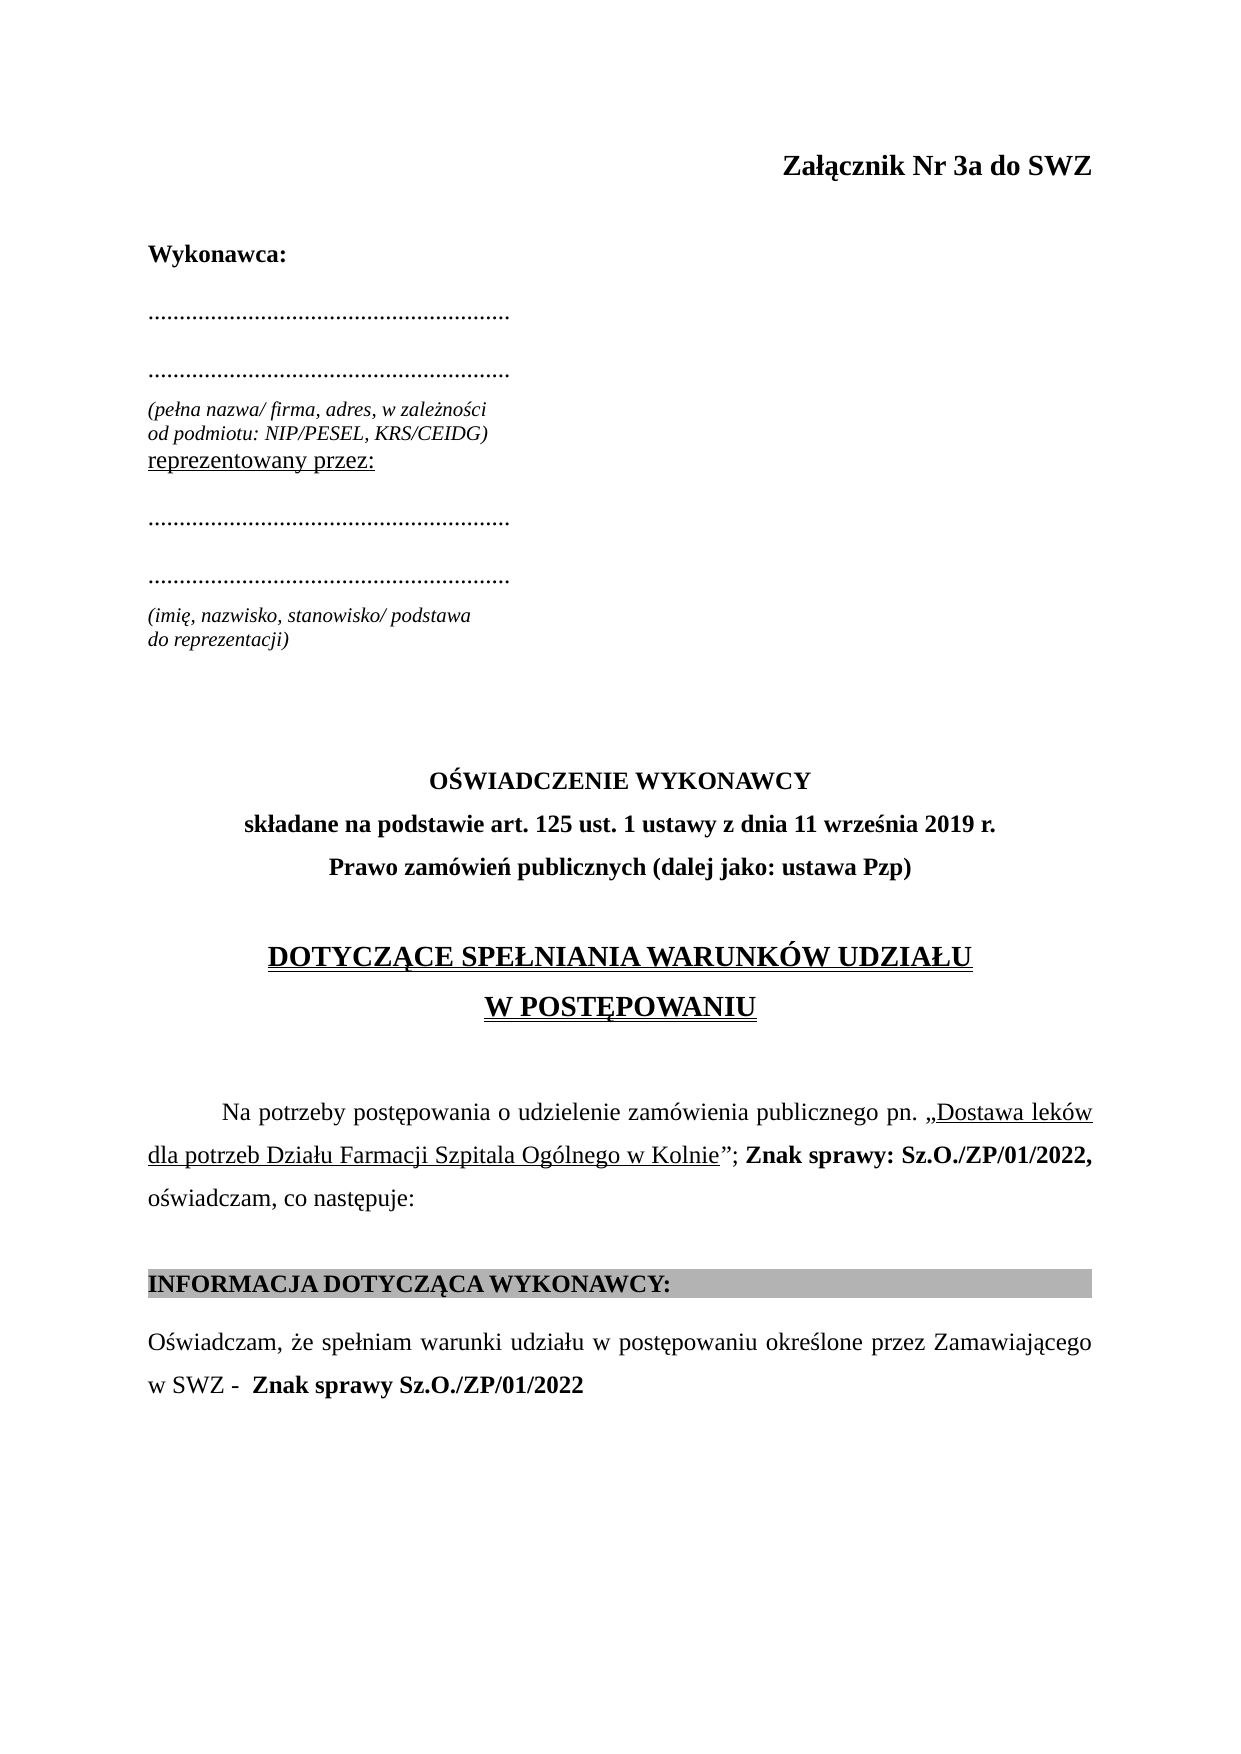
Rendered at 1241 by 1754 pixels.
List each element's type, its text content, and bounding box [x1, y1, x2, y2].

text .......................................................... [148, 502, 1092, 531]
text INFORMACJA DOTYCZĄCA WYKONAWCY: [148, 1269, 1092, 1298]
text DOTYCZĄCE SPEŁNIANIA WARUNKÓW UDZIAŁU [148, 939, 1092, 972]
text W POSTĘPOWANIU [148, 989, 1092, 1022]
text od podmiotu: NIP/PESEL, KRS/CEIDG) [148, 421, 1092, 445]
text Oświadczam, że spełniam warunki udziału w postępowaniu określone przez Zamawiającego w SWZ - Znak sprawy Sz.O./ZP/01/2022 [148, 1327, 1092, 1399]
text reprezentowany przez: [148, 445, 1092, 474]
text składane na podstawie art. 125 ust. 1 ustawy z dnia 11 września 2019 r. [148, 809, 1092, 838]
text do reprezentacji) [148, 627, 1092, 651]
text (imię, nazwisko, stanowisko/ podstawa [148, 603, 1092, 627]
text Na potrzeby postępowania o udzielenie zamówienia publicznego pn. „Dostawa leków dla potrzeb Działu Farmacji Szpitala Ogólnego w Kolnie”; Znak sprawy: Sz.O./ZP/01/2022, oświadczam, co następuje: [148, 1097, 1092, 1212]
text Wykonawca: [148, 239, 1092, 267]
text .......................................................... [148, 354, 1092, 382]
subtitle Załącznik Nr 3a do SWZ [148, 148, 1092, 181]
text (pełna nazwa/ firma, adres, w zależności [148, 397, 1092, 421]
text .......................................................... [148, 296, 1092, 325]
text Prawo zamówień publicznych (dalej jako: ustawa Pzp) [148, 852, 1092, 881]
text .......................................................... [148, 560, 1092, 589]
text OŚWIADCZENIE WYKONAWCY [148, 766, 1092, 795]
